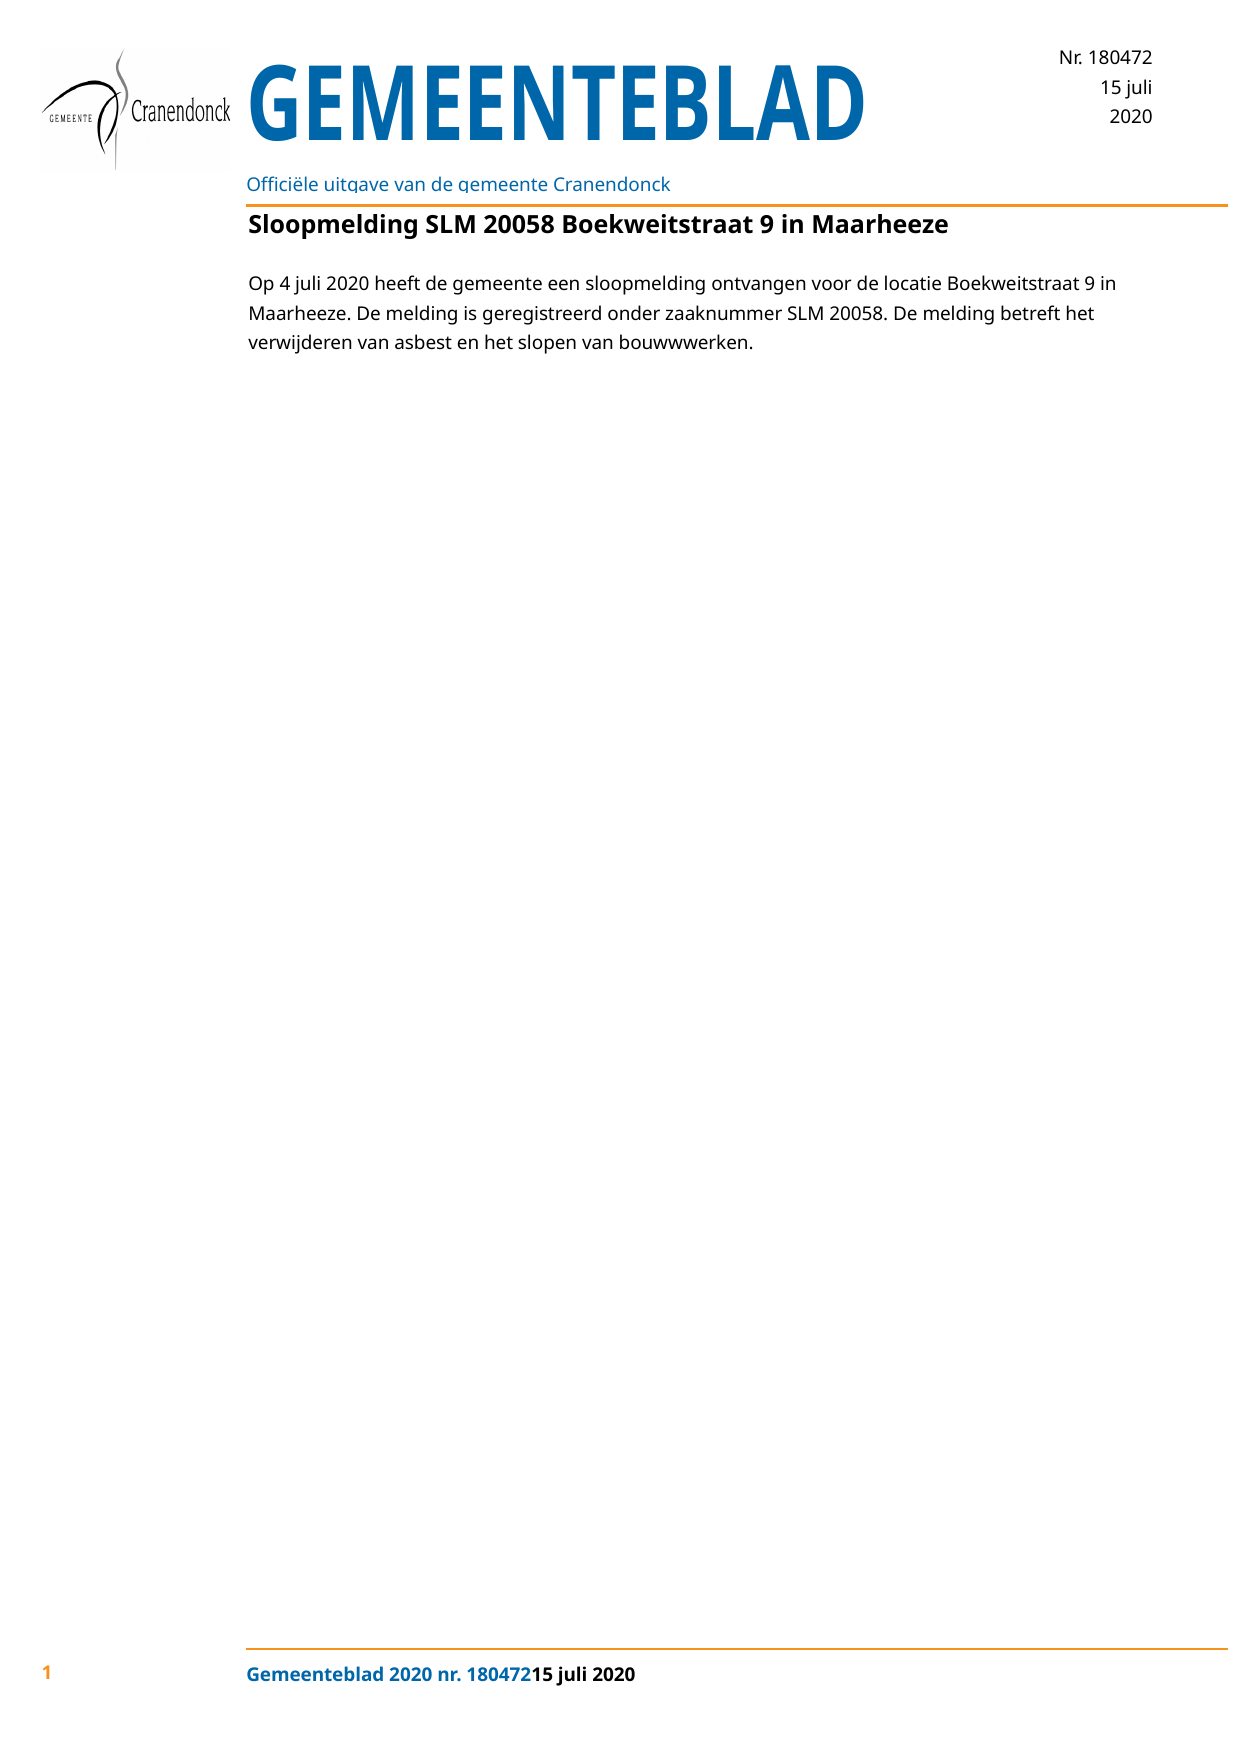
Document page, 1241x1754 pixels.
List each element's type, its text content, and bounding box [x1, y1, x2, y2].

text Sloopmelding SLM 20058 Boekweitstraat 9 in Maarheeze [248, 207, 1152, 241]
picture [41, 47, 231, 172]
text Op 4 juli 2020 heeft de gemeente een sloopmelding ontvangen voor de locatie Boekweitstraat 9 in Maarheeze. De melding is geregistreerd onder zaaknummer SLM 20058. De melding betreft het verwijderen van asbest en het slopen van bouwwwerken. [248, 270, 1152, 355]
